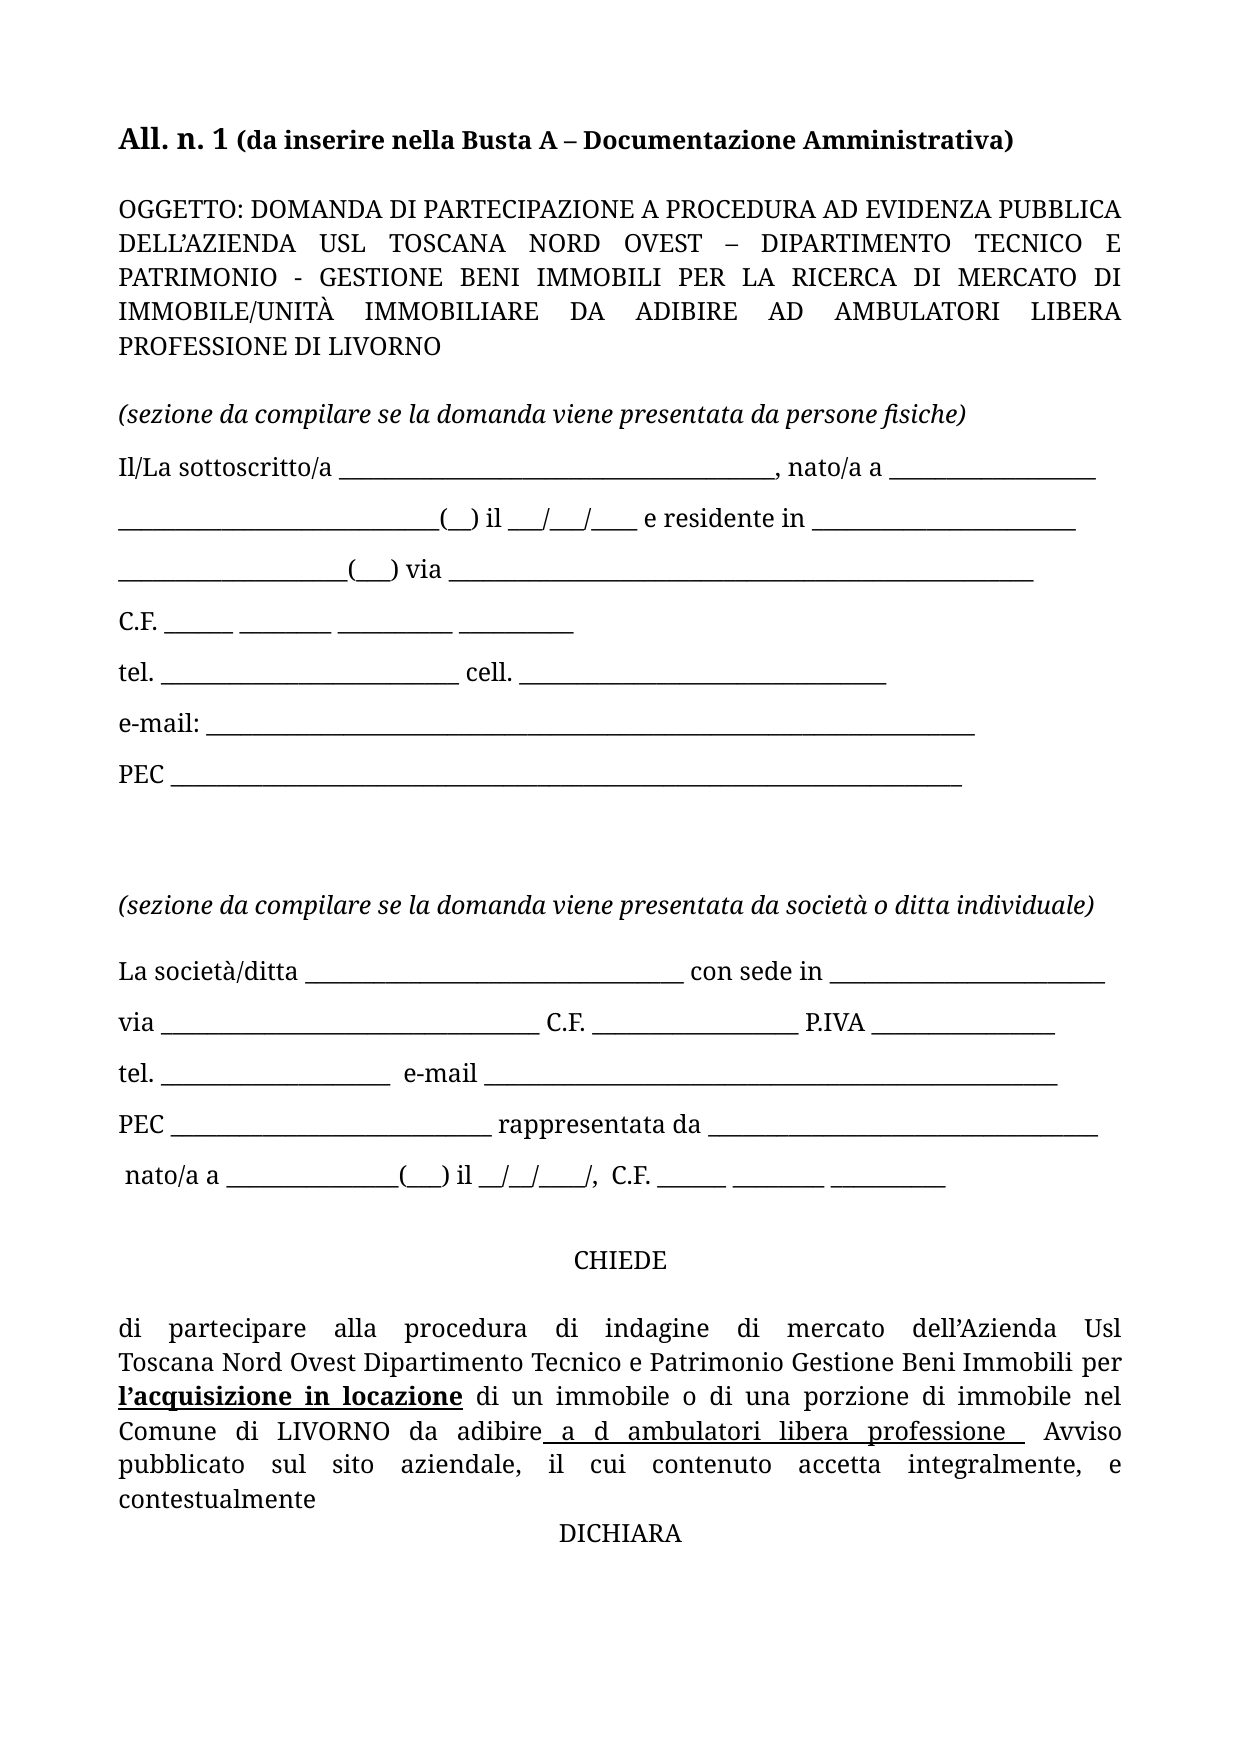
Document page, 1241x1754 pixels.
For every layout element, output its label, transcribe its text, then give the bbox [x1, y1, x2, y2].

text OGGETTO: DOMANDA DI PARTECIPAZIONE A PROCEDURA AD EVIDENZA PUBBLICA DELL’AZIENDA USL TOSCANA NORD OVEST – DIPARTIMENTO TECNICO E PATRIMONIO - GESTIONE BENI IMMOBILI PER LA RICERCA DI MERCATO DI IMMOBILE/UNITÀ IMMOBILIARE DA ADIBIRE AD AMBULATORI LIBERA PROFESSIONE DI LIVORNO [118, 192, 1122, 362]
text DICHIARA [118, 1515, 1122, 1549]
text e-mail: ___________________________________________________________________ [118, 705, 1122, 739]
text tel. ____________________ e-mail __________________________________________________ [118, 1056, 1122, 1090]
text PEC _____________________________________________________________________ [118, 756, 1122, 790]
text C.F. ______ ________ __________ __________ [118, 603, 1122, 637]
text di partecipare alla procedura di indagine di mercato dell’Azienda Usl Toscana Nord Ovest Dipartimento Tecnico e Patrimonio Gestione Beni Immobili per l’acquisizione in locazione di un immobile o di una porzione di immobile nel Comune di LIVORNO da adibire a d ambulatori libera professione Avviso pubblicato sul sito aziendale, il cui contenuto accetta integralmente, e contestualmente [118, 1311, 1122, 1515]
text tel. __________________________ cell. ________________________________ [118, 654, 1122, 688]
text (sezione da compilare se la domanda viene presentata da società o ditta individuale) [118, 888, 1122, 922]
text (sezione da compilare se la domanda viene presentata da persone fisiche) [118, 396, 1122, 430]
text CHIEDE [118, 1243, 1122, 1277]
text nato/a a _______________(___) il __/__/____/, C.F. ______ ________ __________ [118, 1158, 1122, 1192]
text PEC ____________________________ rappresentata da __________________________________ [118, 1107, 1122, 1141]
text via _________________________________ C.F. __________________ P.IVA ________________ [118, 1004, 1122, 1039]
text Il/La sottoscritto/a ______________________________________, nato/a a __________________ ____________________________(__) il ___/___/____ e residente in _______________________ ____________________(___) via ___________________________________________________ [118, 450, 1122, 586]
text All. n. 1 (da inserire nella Busta A – Documentazione Amministrativa) [118, 118, 1122, 158]
text La società/ditta _________________________________ con sede in ________________________ [118, 953, 1122, 988]
